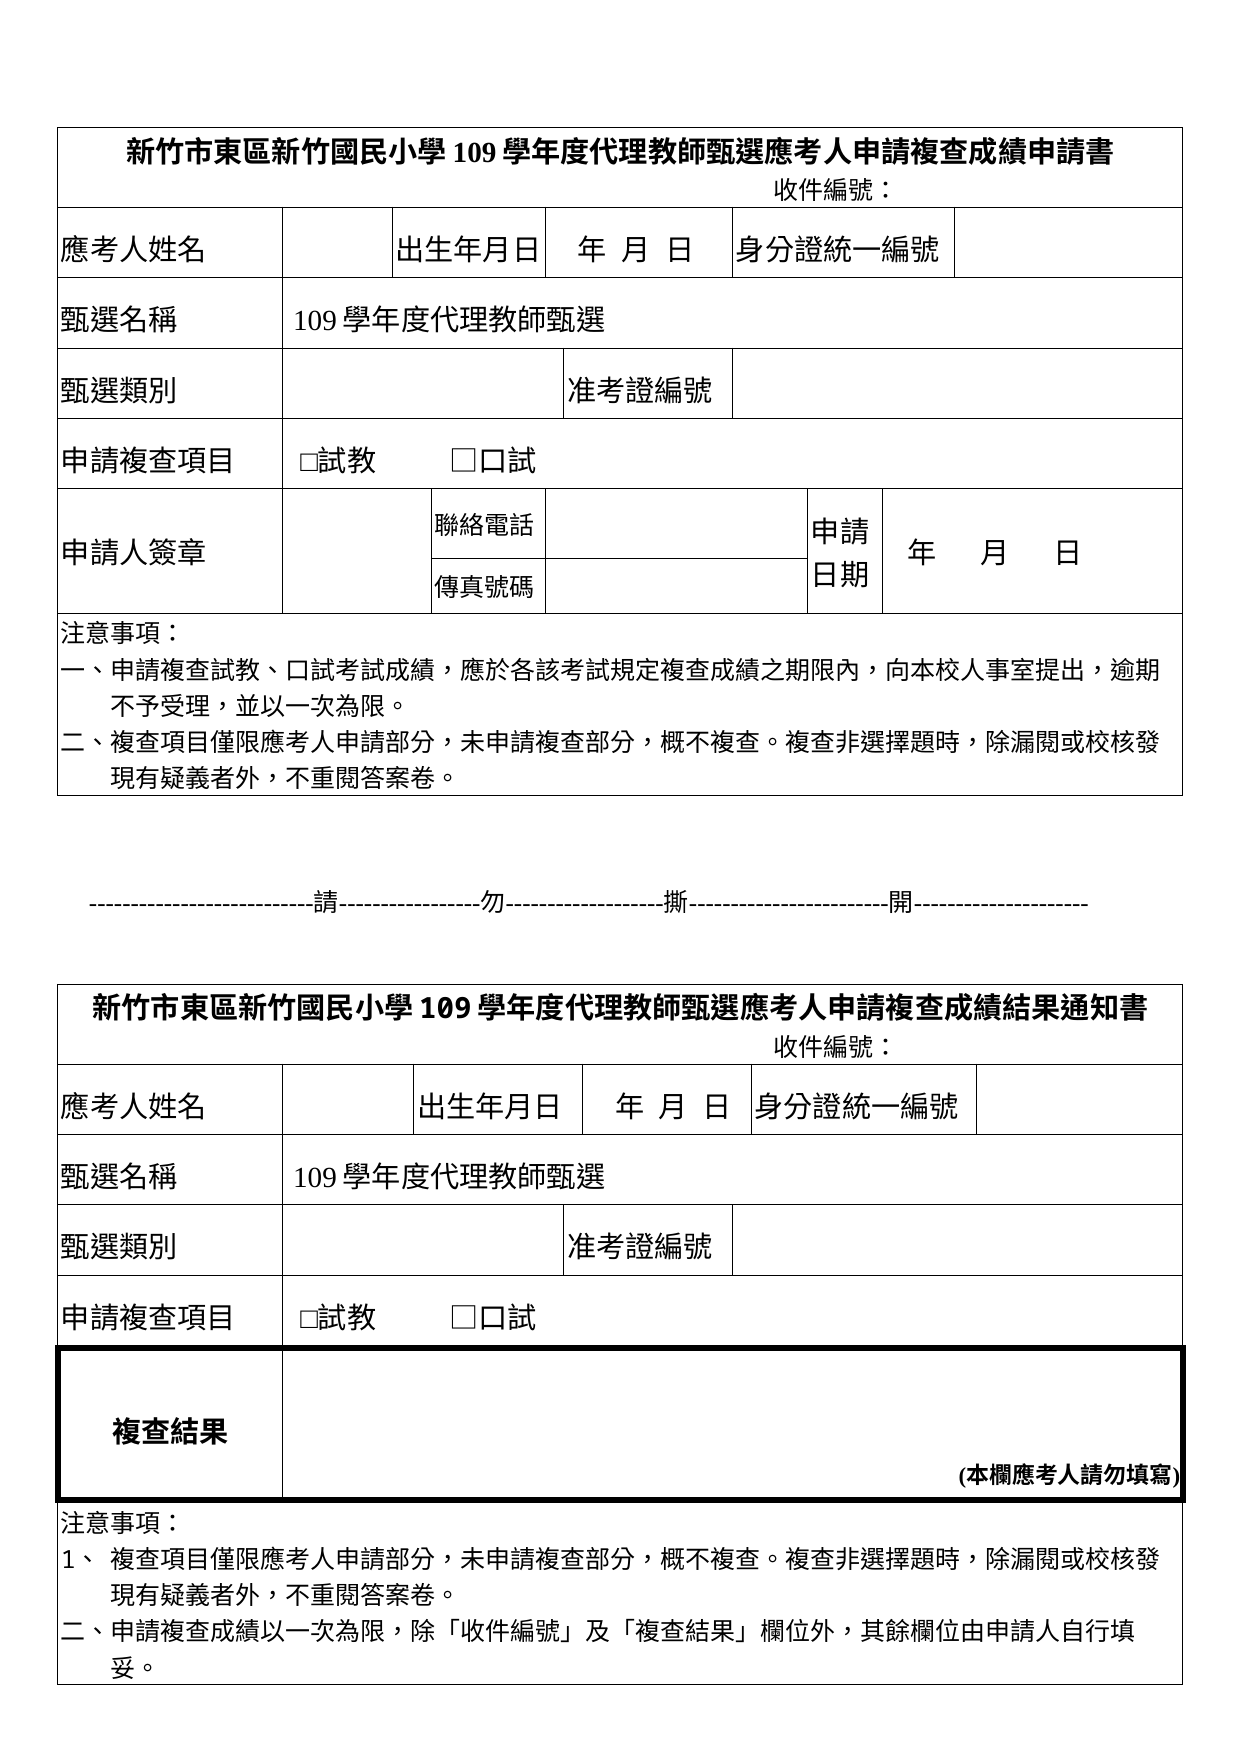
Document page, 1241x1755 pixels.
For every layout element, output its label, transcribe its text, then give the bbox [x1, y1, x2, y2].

table_cell 注意事項： 一、申請複查試教、口試考試成績，應於各該考試規定複查成績之期限內，向本校人事室提出，逾期不予受理，並以一次為限。 二、複查項目僅限應考人申請部分，未申請複查部分，概不複查。複查非選擇題時，除漏閱或校核發現有疑義者外，不重閱答案卷。 [58, 614, 1182, 795]
table_cell 109學年度代理教師甄選 [283, 278, 1182, 347]
table_cell 准考證編號 [564, 349, 732, 418]
table_cell [283, 208, 392, 277]
table_cell □試教 □口試 [283, 1276, 1182, 1345]
table_cell 出生年月日 [393, 208, 545, 277]
table_cell 109學年度代理教師甄選 [283, 1135, 1182, 1204]
table_cell [283, 1205, 563, 1275]
table_cell [546, 559, 807, 613]
table_cell 准考證編號 [564, 1205, 732, 1275]
table_header 新竹市東區新竹國民小學109學年度代理教師甄選應考人申請複查成績結果通知書 收件編號： [58, 985, 1182, 1063]
table_cell 甄選名稱 [58, 1135, 282, 1204]
table_cell 甄選名稱 [58, 278, 282, 347]
table_cell (本欄應考人請勿填寫) [283, 1351, 1180, 1497]
table_cell 身分證統一編號 [752, 1065, 976, 1134]
table_cell [546, 489, 807, 558]
table_cell 應考人姓名 [58, 1065, 282, 1134]
table_cell 注意事項： 複查項目僅限應考人申請部分，未申請複查部分，概不複查。複查非選擇題時，除漏閱或校核發現有疑義者外，不重閱答案卷。 二、申請複查成績以一次為限，除「收件編號」及「複查結果」欄位外，其餘欄位由申請人自行填妥。 [58, 1503, 1182, 1684]
table_cell □試教 □口試 [283, 419, 1182, 488]
table_cell [733, 1205, 1182, 1275]
table_cell 身分證統一編號 [733, 208, 954, 277]
table_cell 申請人簽章 [58, 489, 282, 613]
table_cell [977, 1065, 1182, 1134]
table_cell 甄選類別 [58, 1205, 282, 1275]
table_cell [955, 208, 1182, 277]
table_cell 複查結果 [61, 1351, 282, 1497]
table_cell [283, 489, 431, 613]
table_cell 年 月 日 [883, 489, 1182, 613]
table_cell [283, 349, 563, 418]
table_cell 傳真號碼 [432, 559, 545, 613]
table_cell 年 月 日 [546, 208, 732, 277]
table_cell 申請日期 [808, 489, 882, 613]
table_cell 年 月 日 [583, 1065, 751, 1134]
table_cell 甄選類別 [58, 349, 282, 418]
table_cell 出生年月日 [414, 1065, 582, 1134]
text ---------------------------請-----------------勿-------------------撕------------------------開--------------------- [89, 859, 1152, 921]
table_cell [733, 349, 1182, 418]
table_header 新竹市東區新竹國民小學109學年度代理教師甄選應考人申請複查成績申請書 收件編號： [58, 128, 1182, 207]
table_cell 應考人姓名 [58, 208, 282, 277]
table_cell 申請複查項目 [58, 1276, 282, 1345]
table_cell 聯絡電話 [432, 489, 545, 558]
table_cell [283, 1065, 413, 1134]
table_cell 申請複查項目 [58, 419, 282, 488]
